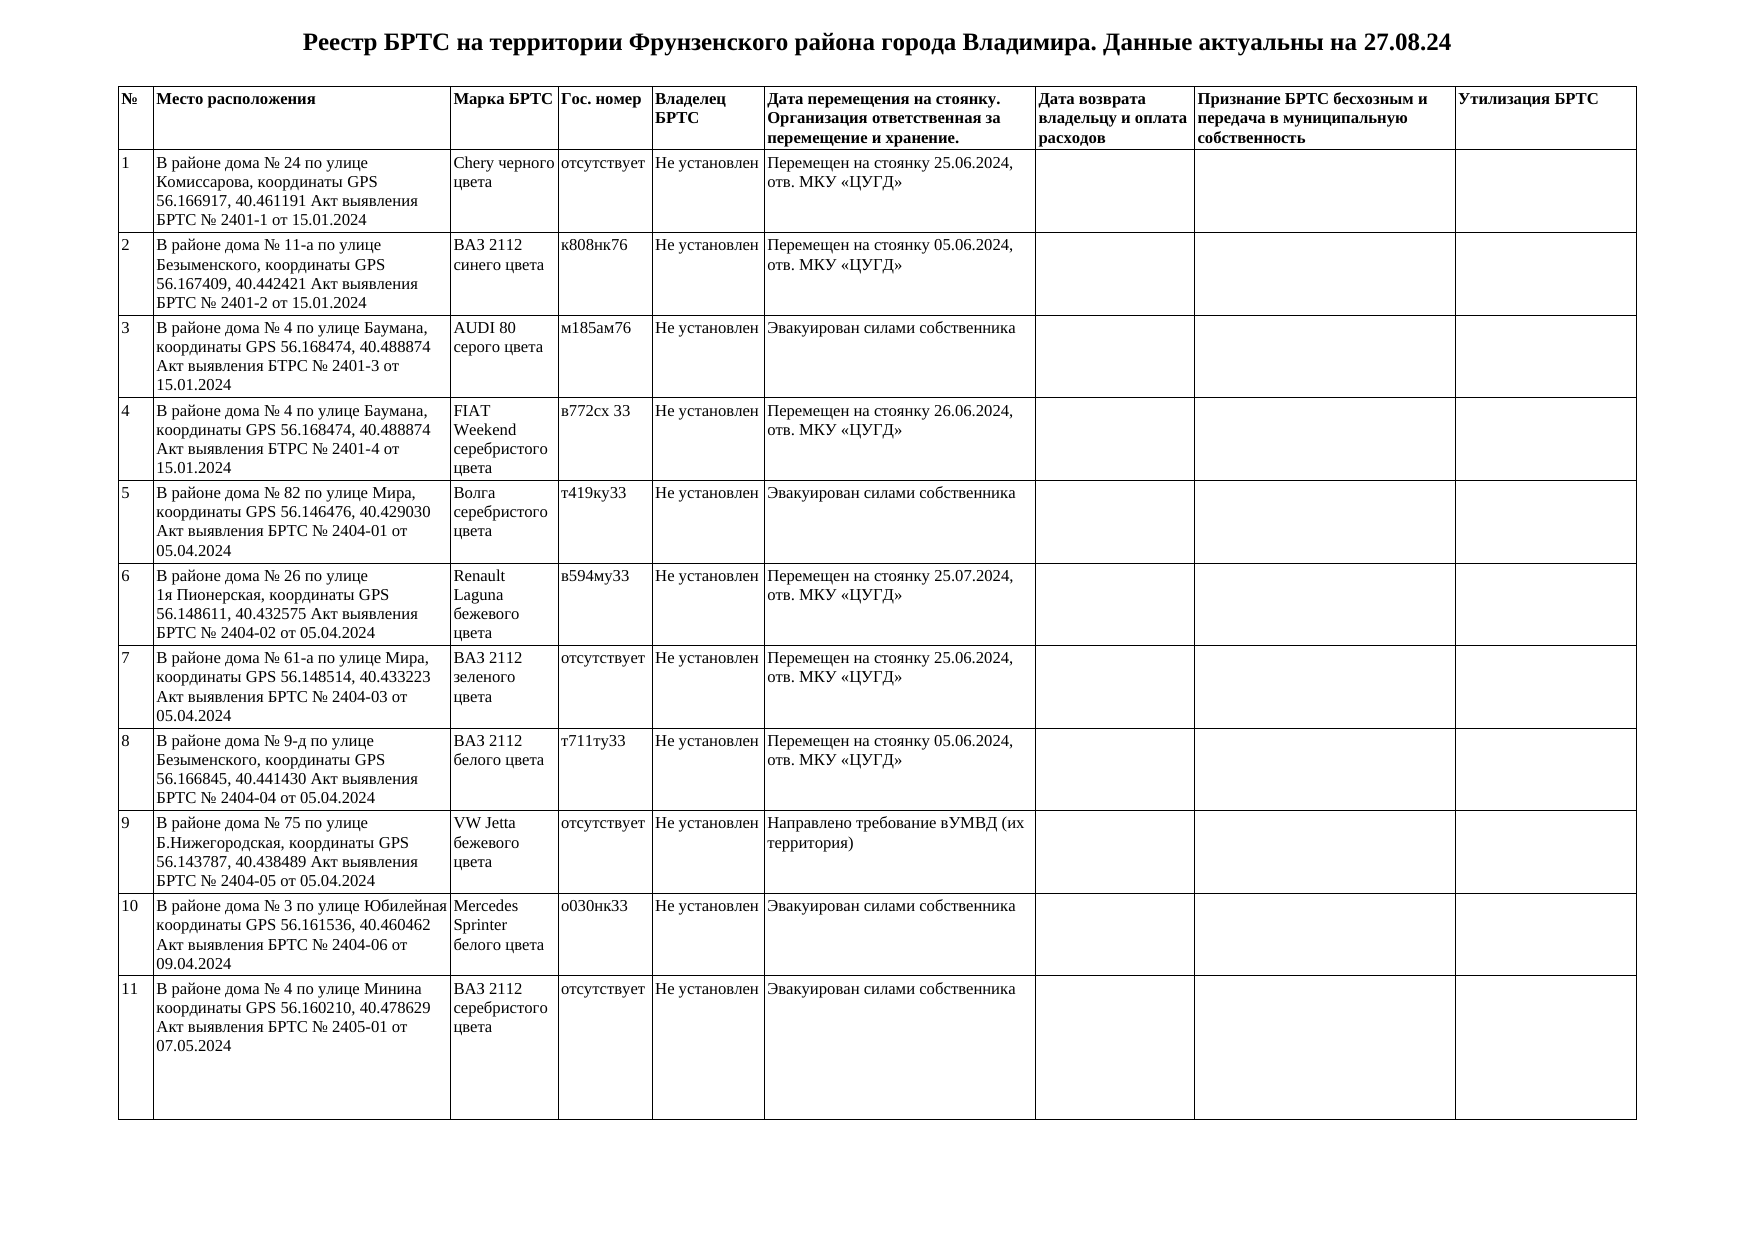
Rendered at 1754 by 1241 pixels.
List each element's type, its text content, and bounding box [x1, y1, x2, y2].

table_cell 11 [119, 976, 153, 1119]
table_cell 9 [119, 811, 153, 893]
table_cell Не установлен [653, 398, 764, 480]
table_cell [1036, 564, 1194, 645]
table_cell [1036, 894, 1194, 975]
table_cell к808нк76 [559, 233, 652, 315]
table_cell [1456, 150, 1636, 232]
table_cell т711ту33 [559, 729, 652, 810]
table_header Место расположения [154, 87, 450, 149]
table_cell 1 [119, 150, 153, 232]
table_cell Перемещен на стоянку 05.06.2024, отв. МКУ «ЦУГД» [765, 729, 1035, 810]
table_cell [1036, 481, 1194, 563]
table_cell В районе дома № 9-д по улице Безыменского, координаты GPS 56.166845, 40.441430 Акт выявления БРТС № 2404-04 от 05.04.2024 [154, 729, 450, 810]
table_cell [1195, 646, 1455, 728]
table_cell Перемещен на стоянку 25.06.2024, отв. МКУ «ЦУГД» [765, 646, 1035, 728]
table_cell Эвакуирован силами собственника [765, 976, 1035, 1119]
table_cell [1456, 398, 1636, 480]
table_cell [1036, 398, 1194, 480]
table_cell [1456, 976, 1636, 1119]
table_cell отсутствует [559, 976, 652, 1119]
table_cell [1195, 481, 1455, 563]
table_cell [1195, 150, 1455, 232]
table_cell ВАЗ 2112 зеленого цвета [451, 646, 558, 728]
table_cell т419ку33 [559, 481, 652, 563]
table_cell [1036, 811, 1194, 893]
table_cell Перемещен на стоянку 26.06.2024, отв. МКУ «ЦУГД» [765, 398, 1035, 480]
table_cell Не установлен [653, 811, 764, 893]
table_cell [1036, 316, 1194, 397]
table_cell Не установлен [653, 894, 764, 975]
table_cell ВАЗ 2112 синего цвета [451, 233, 558, 315]
table_header Дата перемещения на стоянку. Организация ответственная за перемещение и хранение. [765, 87, 1035, 149]
table_cell [1195, 894, 1455, 975]
table_cell В районе дома № 3 по улице Юбилейная координаты GPS 56.161536, 40.460462 Акт выявления БРТС № 2404-06 от 09.04.2024 [154, 894, 450, 975]
table_header № [119, 87, 153, 149]
table_cell 5 [119, 481, 153, 563]
table_cell Эвакуирован силами собственника [765, 894, 1035, 975]
table_cell Chery черного цвета [451, 150, 558, 232]
table_cell В районе дома № 4 по улице Баумана, координаты GPS 56.168474, 40.488874 Акт выявления БТРС № 2401-3 от 15.01.2024 [154, 316, 450, 397]
table_cell 2 [119, 233, 153, 315]
table_cell Эвакуирован силами собственника [765, 481, 1035, 563]
table_cell Не установлен [653, 150, 764, 232]
table_cell Перемещен на стоянку 05.06.2024, отв. МКУ «ЦУГД» [765, 233, 1035, 315]
table_header Дата возврата владельцу и оплата расходов [1036, 87, 1194, 149]
table_cell Волга серебристого цвета [451, 481, 558, 563]
table_cell ВАЗ 2112 белого цвета [451, 729, 558, 810]
table_cell [1195, 564, 1455, 645]
table_header Утилизация БРТС [1456, 87, 1636, 149]
table_cell ВАЗ 2112 серебристого цвета [451, 976, 558, 1119]
table_header Гос. номер [559, 87, 652, 149]
table_cell 10 [119, 894, 153, 975]
table_cell [1456, 481, 1636, 563]
table_cell 6 [119, 564, 153, 645]
table_cell [1195, 976, 1455, 1119]
table_cell [1456, 729, 1636, 810]
table_cell [1456, 811, 1636, 893]
table_cell [1036, 233, 1194, 315]
table_cell м185ам76 [559, 316, 652, 397]
table_cell Не установлен [653, 316, 764, 397]
table_cell [1195, 233, 1455, 315]
table_cell Не установлен [653, 481, 764, 563]
table_cell В районе дома № 61-а по улице Мира, координаты GPS 56.148514, 40.433223 Акт выявления БРТС № 2404-03 от 05.04.2024 [154, 646, 450, 728]
table_header Признание БРТС бесхозным и передача в муниципальную собственность [1195, 87, 1455, 149]
table_cell [1456, 894, 1636, 975]
table_cell Направлено требование вУМВД (их территория) [765, 811, 1035, 893]
table_cell [1195, 398, 1455, 480]
table_cell [1036, 976, 1194, 1119]
table_cell [1195, 811, 1455, 893]
table_cell В районе дома № 24 по улице Комиссарова, координаты GPS 56.166917, 40.461191 Акт выявления БРТС № 2401-1 от 15.01.2024 [154, 150, 450, 232]
table_cell отсутствует [559, 150, 652, 232]
table_cell отсутствует [559, 811, 652, 893]
table_cell В районе дома № 26 по улице 1я Пионерская, координаты GPS 56.148611, 40.432575 Акт выявления БРТС № 2404-02 от 05.04.2024 [154, 564, 450, 645]
table_cell Перемещен на стоянку 25.06.2024, отв. МКУ «ЦУГД» [765, 150, 1035, 232]
table_cell В районе дома № 11-а по улице Безыменского, координаты GPS 56.167409, 40.442421 Акт выявления БРТС № 2401-2 от 15.01.2024 [154, 233, 450, 315]
table_cell Не установлен [653, 233, 764, 315]
table_cell AUDI 80 серого цвета [451, 316, 558, 397]
table_cell Не установлен [653, 564, 764, 645]
table_cell [1036, 150, 1194, 232]
table_cell [1195, 729, 1455, 810]
table_cell В районе дома № 82 по улице Мира, координаты GPS 56.146476, 40.429030 Акт выявления БРТС № 2404-01 от 05.04.2024 [154, 481, 450, 563]
table_header Владелец БРТС [653, 87, 764, 149]
table_cell [1456, 646, 1636, 728]
table_cell 7 [119, 646, 153, 728]
table_cell в594му33 [559, 564, 652, 645]
table_cell Mercedes Sprinter белого цвета [451, 894, 558, 975]
table_cell 8 [119, 729, 153, 810]
table_cell [1036, 729, 1194, 810]
table_cell В районе дома № 4 по улице Баумана, координаты GPS 56.168474, 40.488874 Акт выявления БТРС № 2401-4 от 15.01.2024 [154, 398, 450, 480]
table_cell FIAT Weekend серебристого цвета [451, 398, 558, 480]
table_cell [1195, 316, 1455, 397]
table_cell Renault Laguna бежевого цвета [451, 564, 558, 645]
table_cell Не установлен [653, 976, 764, 1119]
table_cell [1456, 316, 1636, 397]
table_cell 4 [119, 398, 153, 480]
table_cell [1456, 233, 1636, 315]
table_cell В районе дома № 4 по улице Минина координаты GPS 56.160210, 40.478629 Акт выявления БРТС № 2405-01 от 07.05.2024 [154, 976, 450, 1119]
table_header Марка БРТС [451, 87, 558, 149]
table_cell Не установлен [653, 646, 764, 728]
table_cell Перемещен на стоянку 25.07.2024, отв. МКУ «ЦУГД» [765, 564, 1035, 645]
table_cell Эвакуирован силами собственника [765, 316, 1035, 397]
table_cell 3 [119, 316, 153, 397]
table_cell [1456, 564, 1636, 645]
table_cell VW Jetta бежевого цвета [451, 811, 558, 893]
table_cell о030нк33 [559, 894, 652, 975]
table_cell В районе дома № 75 по улице Б.Нижегородская, координаты GPS 56.143787, 40.438489 Акт выявления БРТС № 2404-05 от 05.04.2024 [154, 811, 450, 893]
table_cell в772сх 33 [559, 398, 652, 480]
table_cell [1036, 646, 1194, 728]
table_cell отсутствует [559, 646, 652, 728]
table_cell Не установлен [653, 729, 764, 810]
